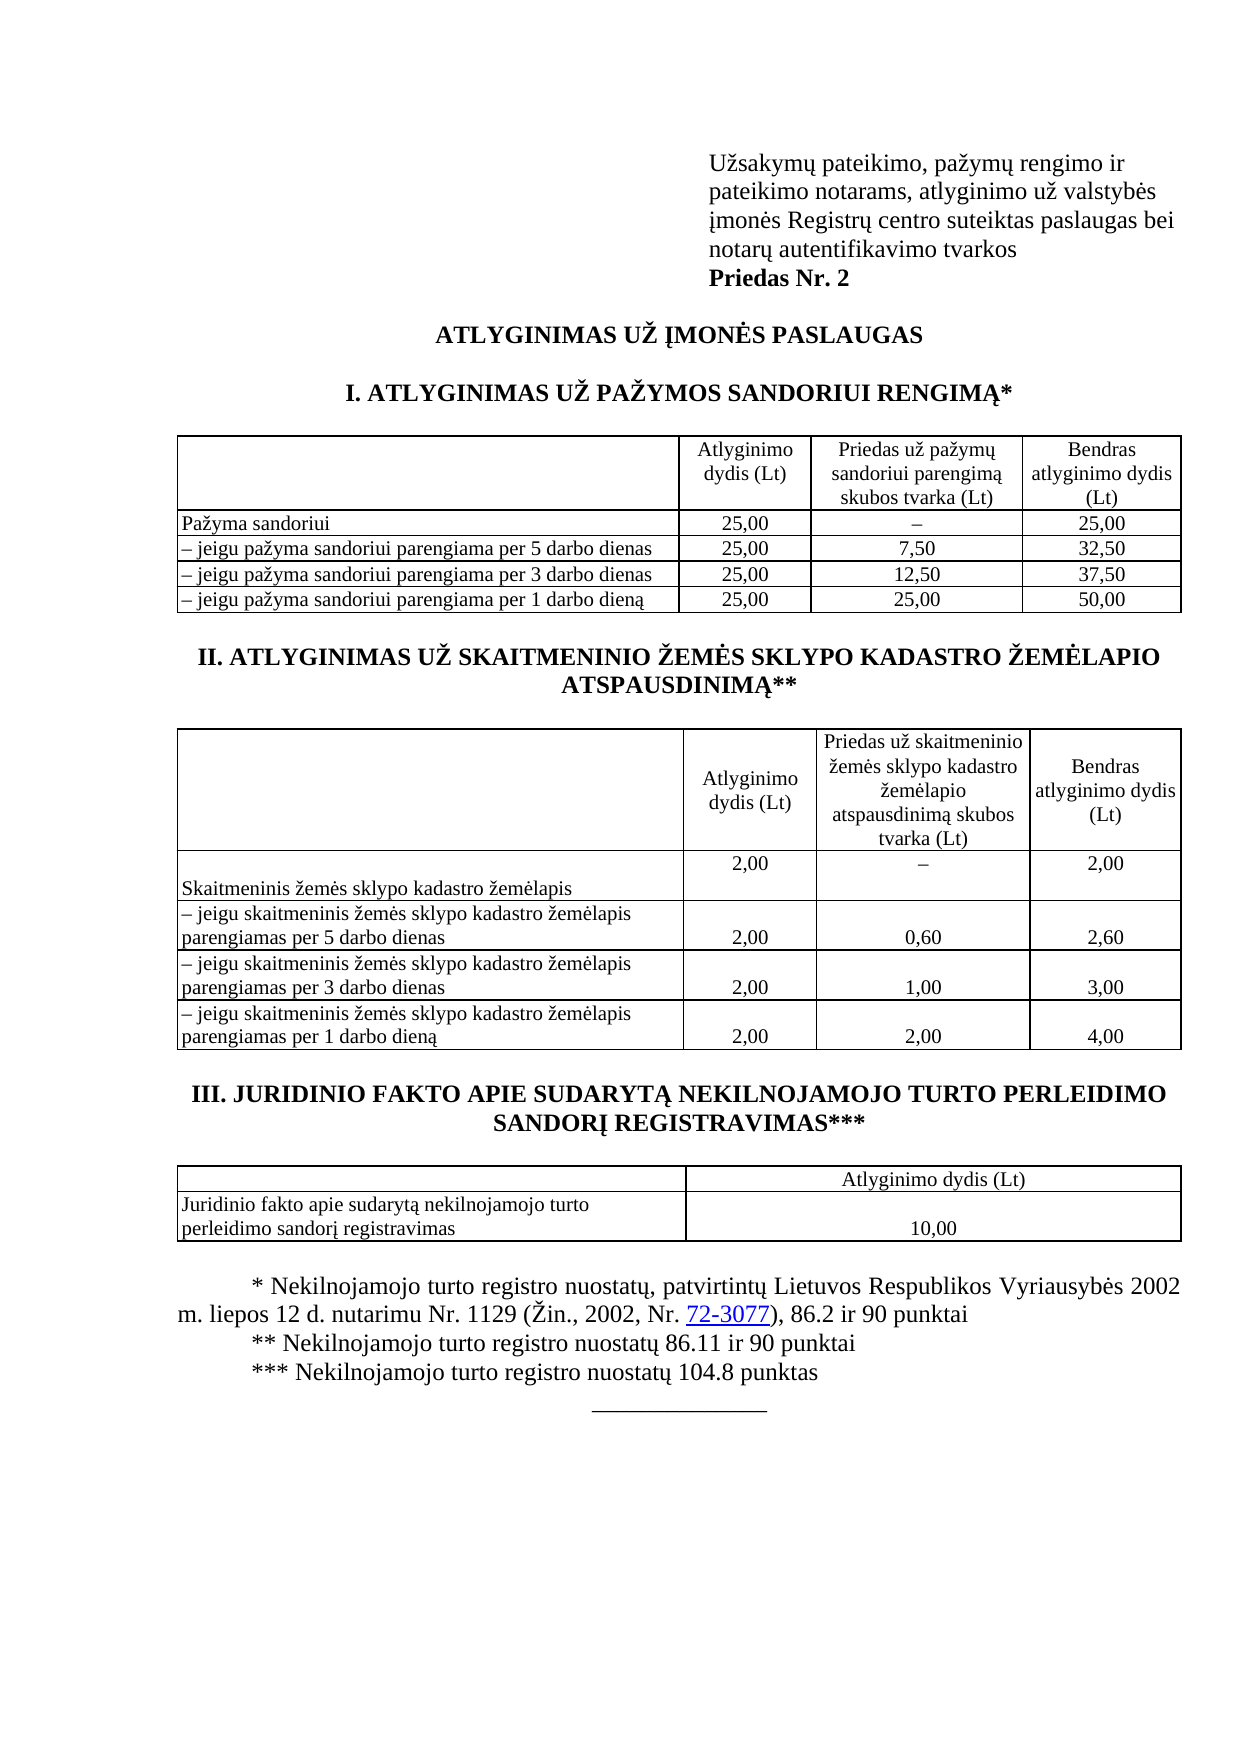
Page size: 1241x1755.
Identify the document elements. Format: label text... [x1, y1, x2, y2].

table_cell – [1018, 511, 1022, 534]
text pateikimo notarams, atlyginimo už valstybės [177, 176, 1181, 205]
table_cell 2,00 [684, 1001, 816, 1048]
table_cell 3,00 [1031, 951, 1180, 999]
table_cell [812, 875, 816, 899]
text ATLYGINIMAS UŽ ĮMONĖS PASLAUGAS [177, 320, 1181, 349]
table_cell 2,00 [684, 901, 816, 949]
table_cell 7,50 [1018, 536, 1022, 560]
text *** Nekilnojamojo turto registro nuostatų 104.8 punktas [177, 1357, 1181, 1386]
table_cell 1,00 [817, 951, 1029, 999]
text I. ATLYGINIMAS UŽ PAŽYMOS SANDORIUI RENGIMĄ* [177, 378, 1181, 406]
table_cell – [817, 851, 821, 875]
table_header Atlyginimo dydis (Lt) [684, 730, 816, 850]
text ______________ [177, 1386, 1181, 1414]
table_cell 2,00 [812, 851, 816, 875]
table_header [178, 437, 678, 509]
text III. JURIDINIO FAKTO APIE SUDARYTĄ NEKILNOJAMOJO TURTO PERLEIDIMO SANDORĮ REGISTRAVIMAS*** [177, 1079, 1181, 1136]
text Užsakymų pateikimo, pažymų rengimo ir [177, 148, 1181, 176]
table_cell 2,60 [1031, 901, 1180, 949]
text Priedas Nr. 2 [177, 263, 1181, 291]
text notarų autentifikavimo tvarkos [177, 234, 1181, 263]
table_cell 2,00 [684, 951, 816, 999]
table_cell [817, 875, 821, 899]
table_cell 4,00 [1031, 1001, 1180, 1048]
text ** Nekilnojamojo turto registro nuostatų 86.11 ir 90 punktai [177, 1328, 1181, 1357]
table_cell 0,60 [817, 901, 1029, 949]
text II. ATLYGINIMAS UŽ SKAITMENINIO ŽEMĖS SKLYPO KADASTRO ŽEMĖLAPIO ATSPAUSDINIMĄ** [177, 642, 1181, 699]
table_header Atlyginimo dydis (Lt) [680, 437, 810, 509]
table_cell [679, 851, 683, 875]
table_cell 2,00 [817, 1001, 1029, 1048]
table_header [178, 730, 683, 850]
text įmonės Registrų centro suteiktas paslaugas bei [177, 205, 1181, 234]
table_header Bendras atlyginimo dydis (Lt) [1031, 730, 1180, 850]
table_cell 10,00 [687, 1192, 1180, 1240]
text * Nekilnojamojo turto registro nuostatų, patvirtintų Lietuvos Respublikos Vyriausybės 2002 m. liepos 12 d. nutarimu Nr. 1129 (Žin., 2002, Nr. 72-3077), 86.2 ir 90 punktai [177, 1271, 1181, 1328]
